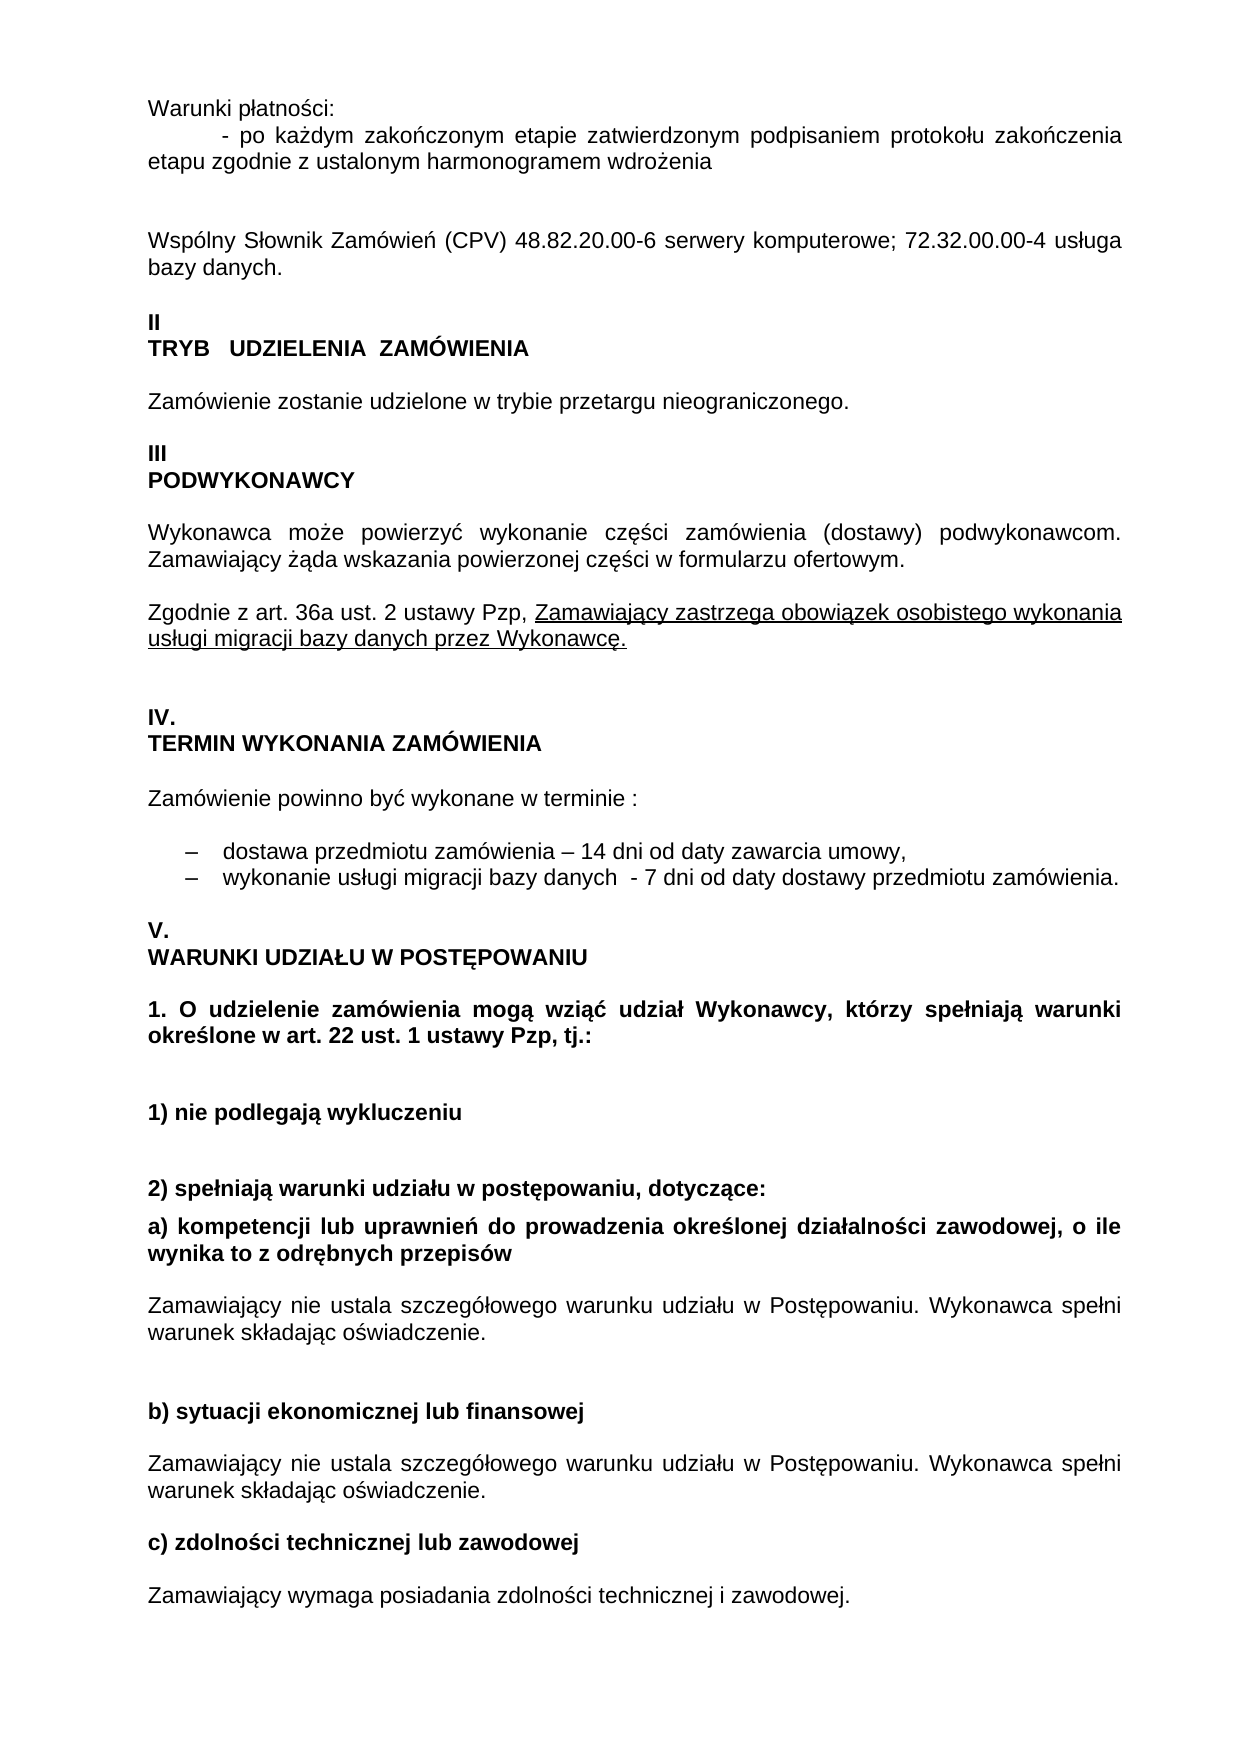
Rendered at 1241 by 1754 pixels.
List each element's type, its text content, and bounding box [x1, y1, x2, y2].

text 2) spełniają warunki udziału w postępowaniu, dotyczące: [148, 1175, 1122, 1201]
text Zamawiający nie ustala szczegółowego warunku udziału w Postępowaniu. Wykonawca spełni warunek składając oświadczenie. [148, 1450, 1122, 1503]
text PODWYKONAWCY [148, 467, 1122, 493]
list dostawa przedmiotu zamówienia – 14 dni od daty zawarcia umowy, [185, 838, 1122, 864]
list wykonanie usługi migracji bazy danych - 7 dni od daty dostawy przedmiotu zamówienia. [185, 864, 1122, 891]
text II [148, 308, 1122, 335]
text V. [148, 917, 1122, 943]
text WARUNKI UDZIAŁU W POSTĘPOWANIU [148, 943, 1122, 970]
text Zamawiający nie ustala szczegółowego warunku udziału w Postępowaniu. Wykonawca spełni warunek składając oświadczenie. [148, 1292, 1122, 1345]
text - po każdym zakończonym etapie zatwierdzonym podpisaniem protokołu zakończenia etapu zgodnie z ustalonym harmonogramem wdrożenia [148, 122, 1122, 174]
text a) kompetencji lub uprawnień do prowadzenia określonej działalności zawodowej, o ile wynika to z odrębnych przepisów [148, 1213, 1122, 1266]
text Zamawiający wymaga posiadania zdolności technicznej i zawodowej. [148, 1582, 1122, 1608]
text 1. O udzielenie zamówienia mogą wziąć udział Wykonawcy, którzy spełniają warunki określone w art. 22 ust. 1 ustawy Pzp, tj.: [148, 996, 1122, 1049]
text Zamówienie zostanie udzielone w trybie przetargu nieograniczonego. [148, 388, 1122, 414]
text b) sytuacji ekonomicznej lub finansowej [148, 1398, 1122, 1424]
text c) zdolności technicznej lub zawodowej [148, 1529, 1122, 1556]
text Zgodnie z art. 36a ust. 2 ustawy Pzp, Zamawiający zastrzega obowiązek osobistego wykonania usługi migracji bazy danych przez Wykonawcę. [148, 598, 1122, 651]
text 1) nie podlegają wykluczeniu [148, 1099, 1122, 1125]
text TRYB UDZIELENIA ZAMÓWIENIA [148, 335, 1122, 361]
text IV. [148, 704, 1122, 730]
text Zamówienie powinno być wykonane w terminie : [148, 785, 1122, 812]
text Wykonawca może powierzyć wykonanie części zamówienia (dostawy) podwykonawcom. Zamawiający żąda wskazania powierzonej części w formularzu ofertowym. [148, 519, 1122, 572]
text TERMIN WYKONANIA ZAMÓWIENIA [148, 730, 1122, 757]
text Warunki płatności: [148, 95, 1122, 122]
text III [148, 440, 1122, 467]
text Wspólny Słownik Zamówień (CPV) 48.82.20.00-6 serwery komputerowe; 72.32.00.00-4 usługa bazy danych. [148, 227, 1122, 280]
